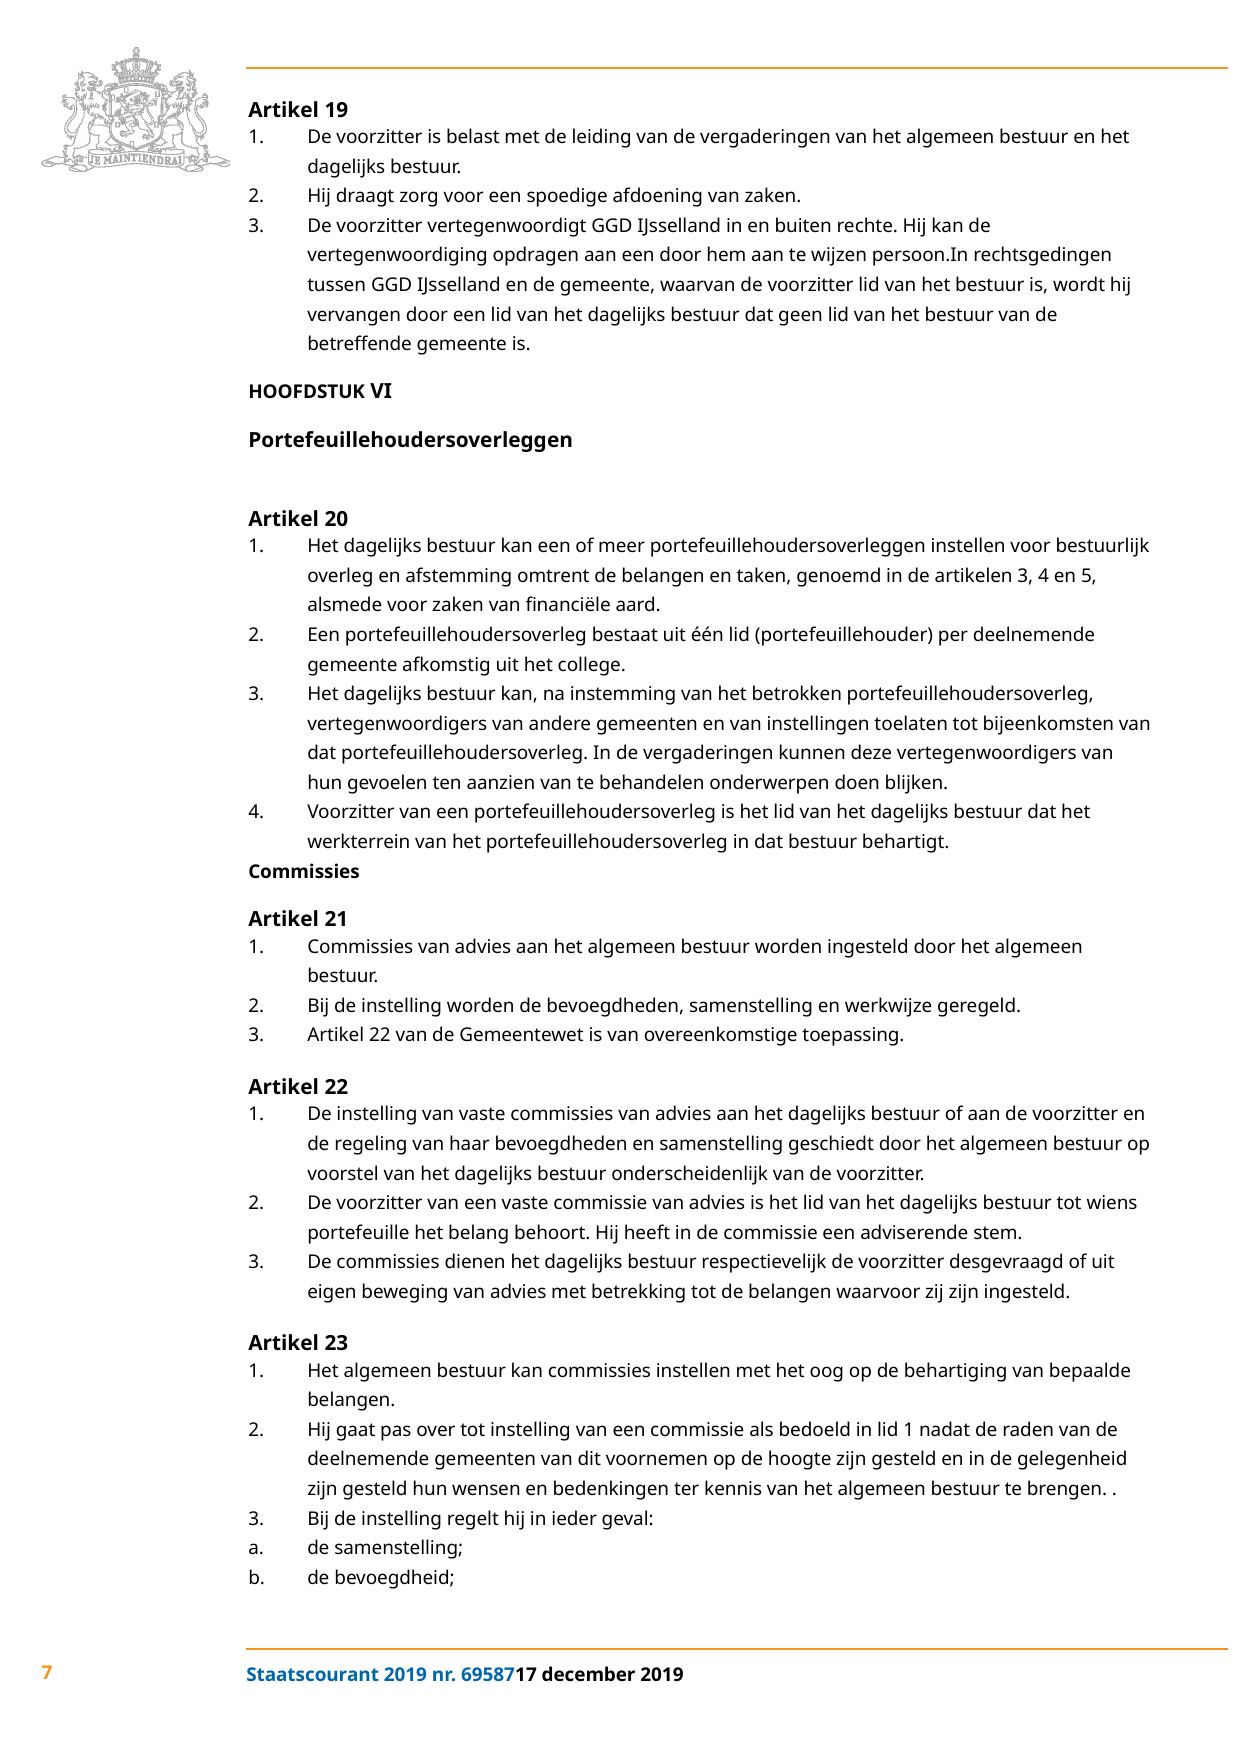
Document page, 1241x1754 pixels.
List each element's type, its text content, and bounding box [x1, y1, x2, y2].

list Bij de instelling worden de bevoegdheden, samenstelling en werkwijze geregeld. [248, 992, 1152, 1018]
text Portefeuillehoudersoverleggen [248, 425, 1152, 454]
list Bij de instelling regelt hij in ieder geval: [248, 1505, 1152, 1531]
list Het dagelijks bestuur kan een of meer portefeuillehoudersoverleggen instellen voor bestuurlijk overleg en afstemming omtrent de belangen en taken, genoemd in de artikelen 3, 4 en 5, alsmede voor zaken van financiële aard. [248, 532, 1152, 617]
list De commissies dienen het dagelijks bestuur respectievelijk de voorzitter desgevraagd of uit eigen beweging van advies met betrekking tot de belangen waarvoor zij zijn ingesteld. [248, 1248, 1152, 1304]
list Het algemeen bestuur kan commissies instellen met het oog op de behartiging van bepaalde belangen. [248, 1357, 1152, 1412]
text Artikel 22 [248, 1072, 1152, 1101]
text Artikel 20 [248, 504, 1152, 532]
list Commissies van advies aan het algemeen bestuur worden ingesteld door het algemeen bestuur. [248, 933, 1152, 988]
list Hij gaat pas over tot instelling van een commissie als bedoeld in lid 1 nadat de raden van de deelnemende gemeenten van dit voornemen op de hoogte zijn gesteld en in de gelegenheid zijn gesteld hun wensen en bedenkingen ter kennis van het algemeen bestuur te brengen. . [248, 1416, 1152, 1501]
list Het dagelijks bestuur kan, na instemming van het betrokken portefeuillehoudersoverleg, vertegenwoordigers van andere gemeenten en van instellingen toelaten tot bijeenkomsten van dat portefeuillehoudersoverleg. In de vergaderingen kunnen deze vertegenwoordigers van hun gevoelen ten aanzien van te behandelen onderwerpen doen blijken. [248, 680, 1152, 795]
list Een portefeuillehoudersoverleg bestaat uit één lid (portefeuillehouder) per deelnemende gemeente afkomstig uit het college. [248, 621, 1152, 677]
picture [41, 47, 231, 172]
list de samenstelling; [248, 1534, 1152, 1560]
text Artikel 19 [248, 95, 1152, 123]
text Artikel 21 [248, 904, 1152, 933]
list Artikel 22 van de Gemeentewet is van overeenkomstige toepassing. [248, 1022, 1152, 1047]
text Artikel 23 [248, 1328, 1152, 1357]
list de bevoegdheid; [248, 1564, 1152, 1590]
list Voorzitter van een portefeuillehoudersoverleg is het lid van het dagelijks bestuur dat het werkterrein van het portefeuillehoudersoverleg in dat bestuur behartigt. [248, 799, 1152, 854]
list Hij draagt zorg voor een spoedige afdoening van zaken. [248, 182, 1152, 208]
list De voorzitter vertegenwoordigt GGD IJsselland in en buiten rechte. Hij kan de vertegenwoordiging opdragen aan een door hem aan te wijzen persoon.In rechtsgedingen tussen GGD IJsselland en de gemeente, waarvan de voorzitter lid van het bestuur is, wordt hij vervangen door een lid van het dagelijks bestuur dat geen lid van het bestuur van de betreffende gemeente is. [248, 212, 1152, 356]
list De instelling van vaste commissies van advies aan het dagelijks bestuur of aan de voorzitter en de regeling van haar bevoegdheden en samenstelling geschiedt door het algemeen bestuur op voorstel van het dagelijks bestuur onderscheidenlijk van de voorzitter. [248, 1101, 1152, 1185]
text Commissies [248, 858, 1152, 884]
list De voorzitter van een vaste commissie van advies is het lid van het dagelijks bestuur tot wiens portefeuille het belang behoort. Hij heeft in de commissie een adviserende stem. [248, 1189, 1152, 1244]
list De voorzitter is belast met de leiding van de vergaderingen van het algemeen bestuur en het dagelijks bestuur. [248, 123, 1152, 178]
text HOOFDSTUK VI [248, 376, 1152, 404]
